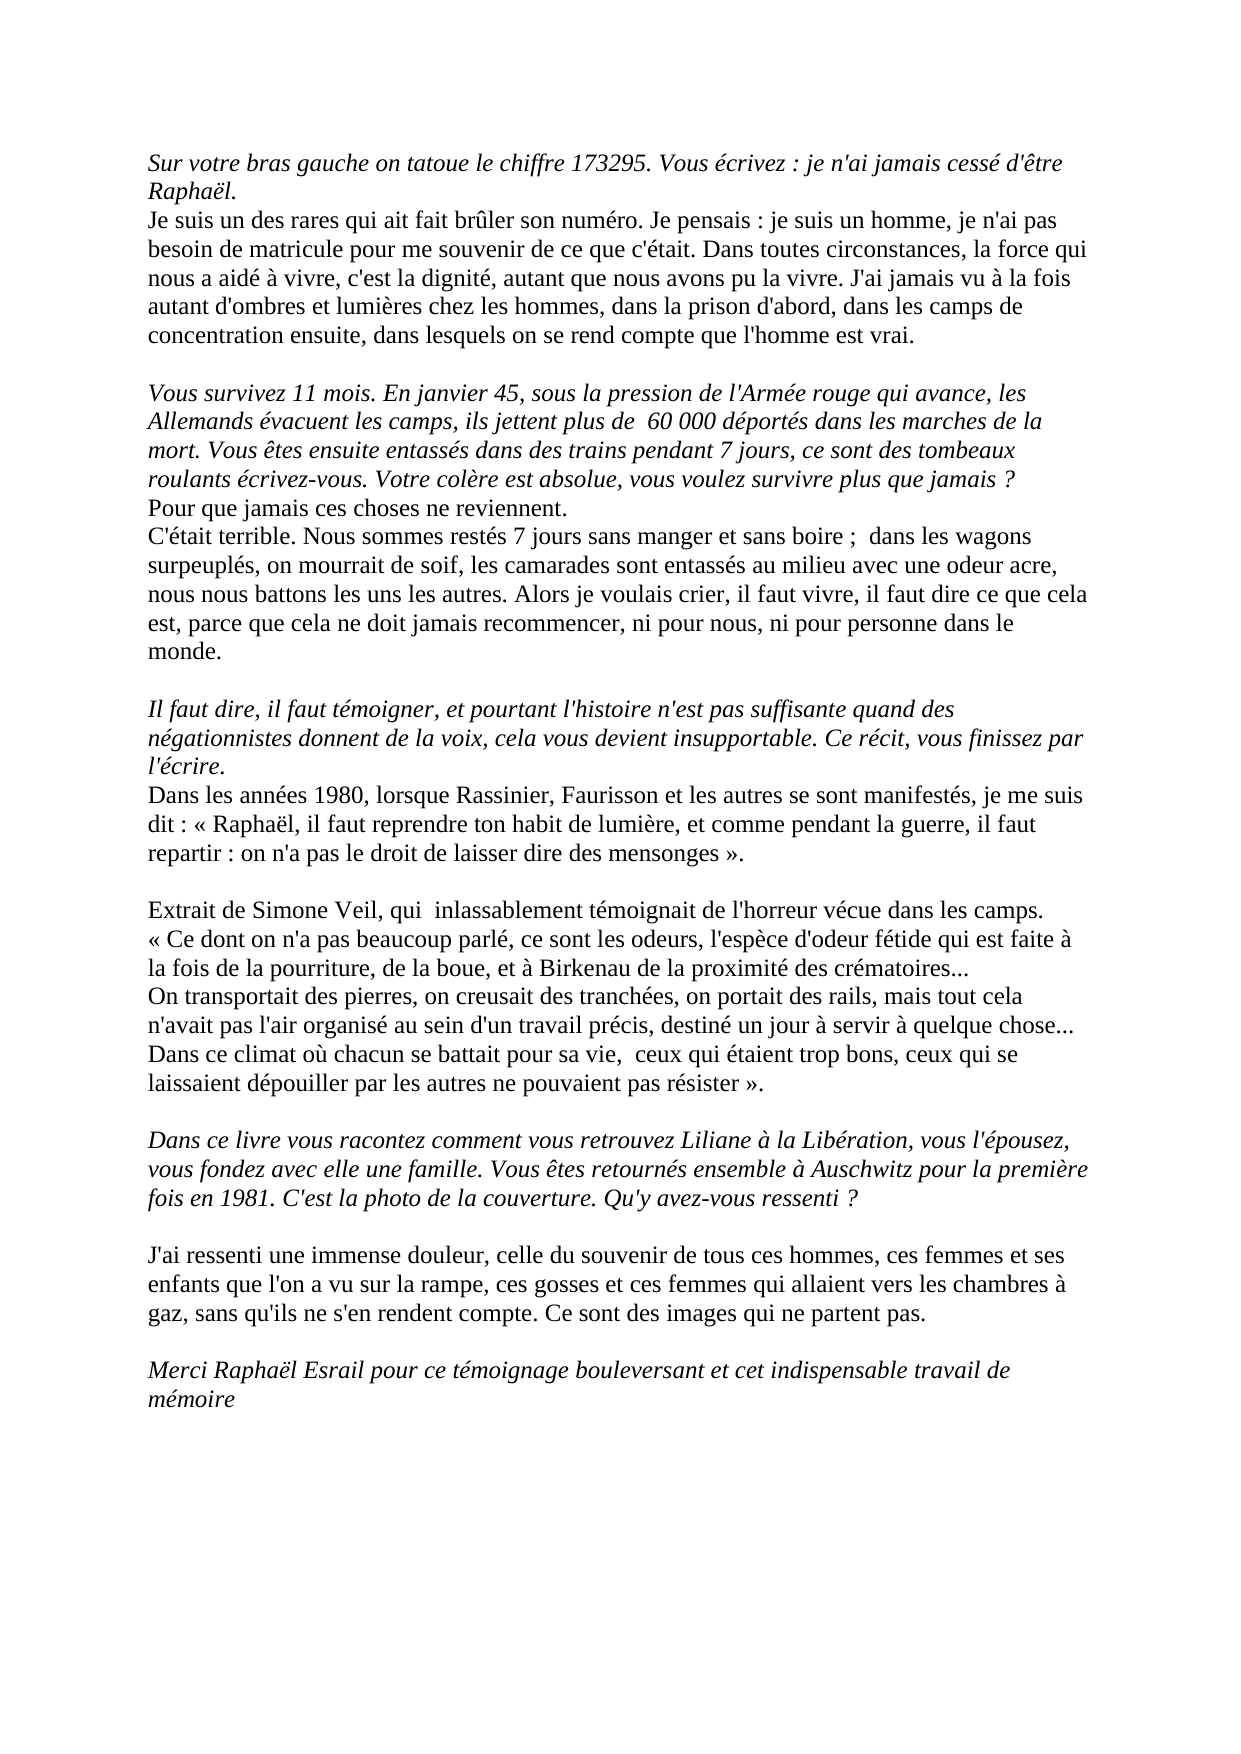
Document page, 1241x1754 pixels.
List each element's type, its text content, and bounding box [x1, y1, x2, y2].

text Sur votre bras gauche on tatoue le chiffre 173295. Vous écrivez : je n'ai jamais cessé d'être Raphaël. [148, 148, 1093, 205]
text C'était terrible. Nous sommes restés 7 jours sans manger et sans boire ; dans les wagons surpeuplés, on mourrait de soif, les camarades sont entassés au milieu avec une odeur acre, nous nous battons les uns les autres. Alors je voulais crier, il faut vivre, il faut dire ce que cela est, parce que cela ne doit jamais recommencer, ni pour nous, ni pour personne dans le monde. [148, 521, 1093, 665]
text Il faut dire, il faut témoigner, et pourtant l'histoire n'est pas suffisante quand des négationnistes donnent de la voix, cela vous devient insupportable. Ce récit, vous finissez par l'écrire. [148, 665, 1093, 780]
text Je suis un des rares qui ait fait brûler son numéro. Je pensais : je suis un homme, je n'ai pas besoin de matricule pour me souvenir de ce que c'était. Dans toutes circonstances, la force qui nous a aidé à vivre, c'est la dignité, autant que nous avons pu la vivre. J'ai jamais vu à la fois autant d'ombres et lumières chez les hommes, dans la prison d'abord, dans les camps de concentration ensuite, dans lesquels on se rend compte que l'homme est vrai. [148, 205, 1093, 349]
text Vous survivez 11 mois. En janvier 45, sous la pression de l'Armée rouge qui avance, les Allemands évacuent les camps, ils jettent plus de 60 000 déportés dans les marches de la mort. Vous êtes ensuite entassés dans des trains pendant 7 jours, ce sont des tombeaux roulants écrivez-vous. Votre colère est absolue, vous voulez survivre plus que jamais ? [148, 349, 1093, 493]
text On transportait des pierres, on creusait des tranchées, on portait des rails, mais tout cela n'avait pas l'air organisé au sein d'un travail précis, destiné un jour à servir à quelque chose... [148, 981, 1093, 1039]
text Pour que jamais ces choses ne reviennent. [148, 493, 1093, 521]
text Dans ce climat où chacun se battait pour sa vie, ceux qui étaient trop bons, ceux qui se laissaient dépouiller par les autres ne pouvaient pas résister ». [148, 1039, 1093, 1125]
text « Ce dont on n'a pas beaucoup parlé, ce sont les odeurs, l'espèce d'odeur fétide qui est faite à la fois de la pourriture, de la boue, et à Birkenau de la proximité des crématoires... [148, 924, 1093, 981]
text Extrait de Simone Veil, qui inlassablement témoignait de l'horreur vécue dans les camps. [148, 895, 1093, 924]
text Dans ce livre vous racontez comment vous retrouvez Liliane à la Libération, vous l'épousez, vous fondez avec elle une famille. Vous êtes retournés ensemble à Auschwitz pour la première fois en 1981. C'est la photo de la couverture. Qu'y avez-vous ressenti ? [148, 1125, 1093, 1211]
text J'ai ressenti une immense douleur, celle du souvenir de tous ces hommes, ces femmes et ses enfants que l'on a vu sur la rampe, ces gosses et ces femmes qui allaient vers les chambres à gaz, sans qu'ils ne s'en rendent compte. Ce sont des images qui ne partent pas. [148, 1240, 1093, 1355]
text Merci Raphaël Esrail pour ce témoignage bouleversant et cet indispensable travail de mémoire [148, 1355, 1093, 1413]
text Dans les années 1980, lorsque Rassinier, Faurisson et les autres se sont manifestés, je me suis dit : « Raphaël, il faut reprendre ton habit de lumière, et comme pendant la guerre, il faut repartir : on n'a pas le droit de laisser dire des mensonges ». [148, 780, 1093, 866]
